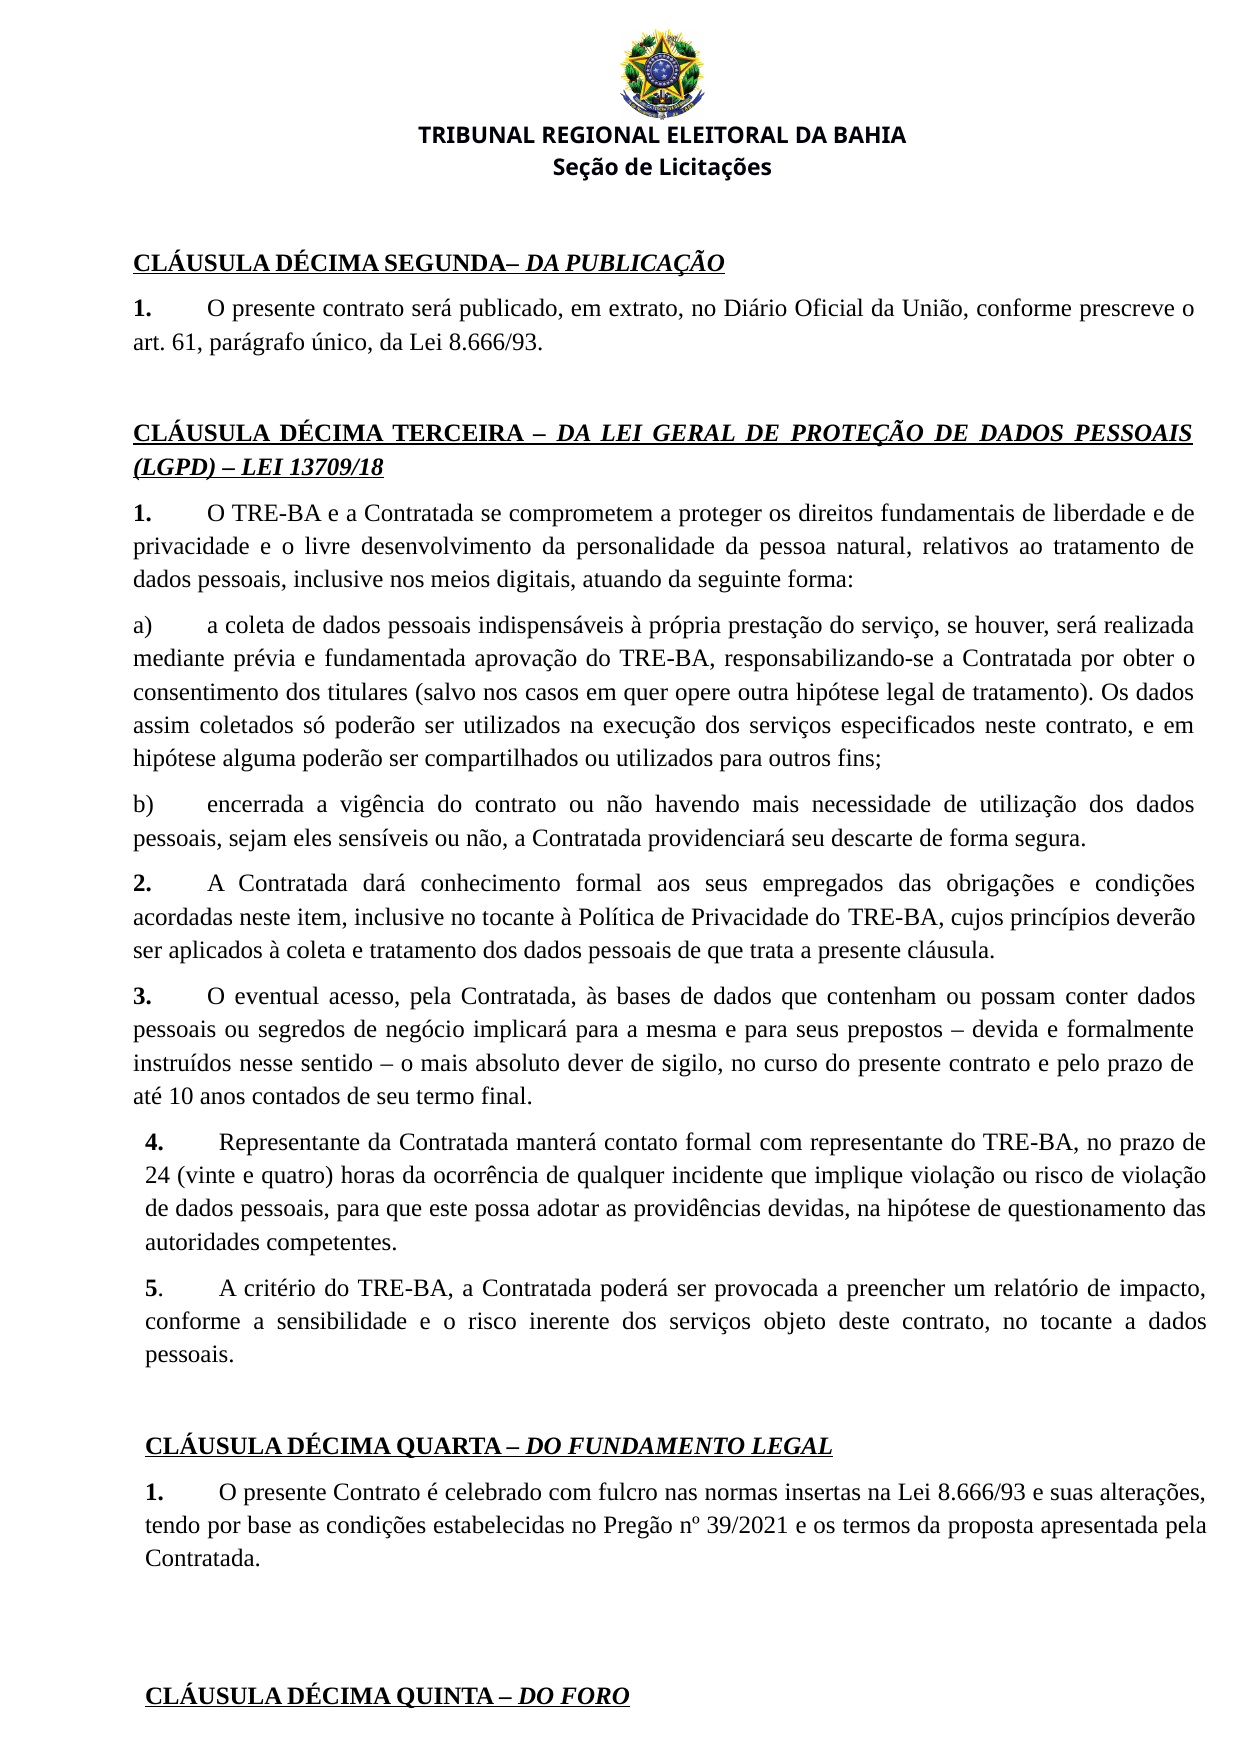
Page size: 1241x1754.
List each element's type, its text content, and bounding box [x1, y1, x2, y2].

text 1. O presente contrato será publicado, em extrato, no Diário Oficial da União, conforme prescreve o art. 61, parágrafo único, da Lei 8.666/93. [133, 290, 1196, 357]
text CLÁUSULA DÉCIMA SEGUNDA– DA PUBLICAÇÃO [133, 244, 1196, 278]
text b) encerrada a vigência do contrato ou não havendo mais necessidade de utilização dos dados pessoais, sejam eles sensíveis ou não, a Contratada providenciará seu descarte de forma segura. [133, 786, 1196, 853]
text CLÁUSULA DÉCIMA TERCEIRA – DA LEI GERAL DE PROTEÇÃO DE DADOS PESSOAIS (LGPD) – LEI 13709/18 [133, 415, 1196, 482]
table_cell CLÁUSULA DÉCIMA QUINTA – DO FORO [133, 1678, 1219, 1723]
table_header 4. Representante da Contratada manterá contato formal com representante do TRE-BA, no prazo de 24 (vinte e quatro) horas da ocorrência de qualquer incidente que implique violação ou risco de violação de dados pessoais, para que este possa adotar as providências devidas, na hipótese de questionamento das autoridades competentes. [133, 1124, 1219, 1269]
text 3. O eventual acesso, pela Contratada, às bases de dados que contenham ou possam conter dados pessoais ou segredos de negócio implicará para a mesma e para seus prepostos – devida e formalmente instruídos nesse sentido – o mais absoluto dever de sigilo, no curso do presente contrato e pelo prazo de até 10 anos contados de seu termo final. [133, 978, 1196, 1111]
table_cell CLÁUSULA DÉCIMA QUARTA – DO FUNDAMENTO LEGAL [133, 1428, 1219, 1473]
text 1. O TRE-BA e a Contratada se comprometem a proteger os direitos fundamentais de liberdade e de privacidade e o livre desenvolvimento da personalidade da pessoa natural, relativos ao tratamento de dados pessoais, inclusive nos meios digitais, atuando da seguinte forma: [133, 494, 1196, 594]
table_cell 1. O presente Contrato é celebrado com fulcro nas normas insertas na Lei 8.666/93 e suas alterações, tendo por base as condições estabelecidas no Pregão nº 39/2021 e os termos da proposta apresentada pela Contratada. [133, 1474, 1219, 1678]
text a) a coleta de dados pessoais indispensáveis à própria prestação do serviço, se houver, será realizada mediante prévia e fundamentada aprovação do TRE-BA, responsabilizando-se a Contratada por obter o consentimento dos titulares (salvo nos casos em quer opere outra hipótese legal de tratamento). Os dados assim coletados só poderão ser utilizados na execução dos serviços especificados neste contrato, e em hipótese alguma poderão ser compartilhados ou utilizados para outros fins; [133, 607, 1196, 773]
text 2. A Contratada dará conhecimento formal aos seus empregados das obrigações e condições acordadas neste item, inclusive no tocante à Política de Privacidade do TRE-BA, cujos princípios deverão ser aplicados à coleta e tratamento dos dados pessoais de que trata a presente cláusula. [133, 865, 1196, 965]
table_cell 5. A critério do TRE-BA, a Contratada poderá ser provocada a preencher um relatório de impacto, conforme a sensibilidade e o risco inerente dos serviços objeto deste contrato, no tocante a dados pessoais. [133, 1269, 1219, 1428]
